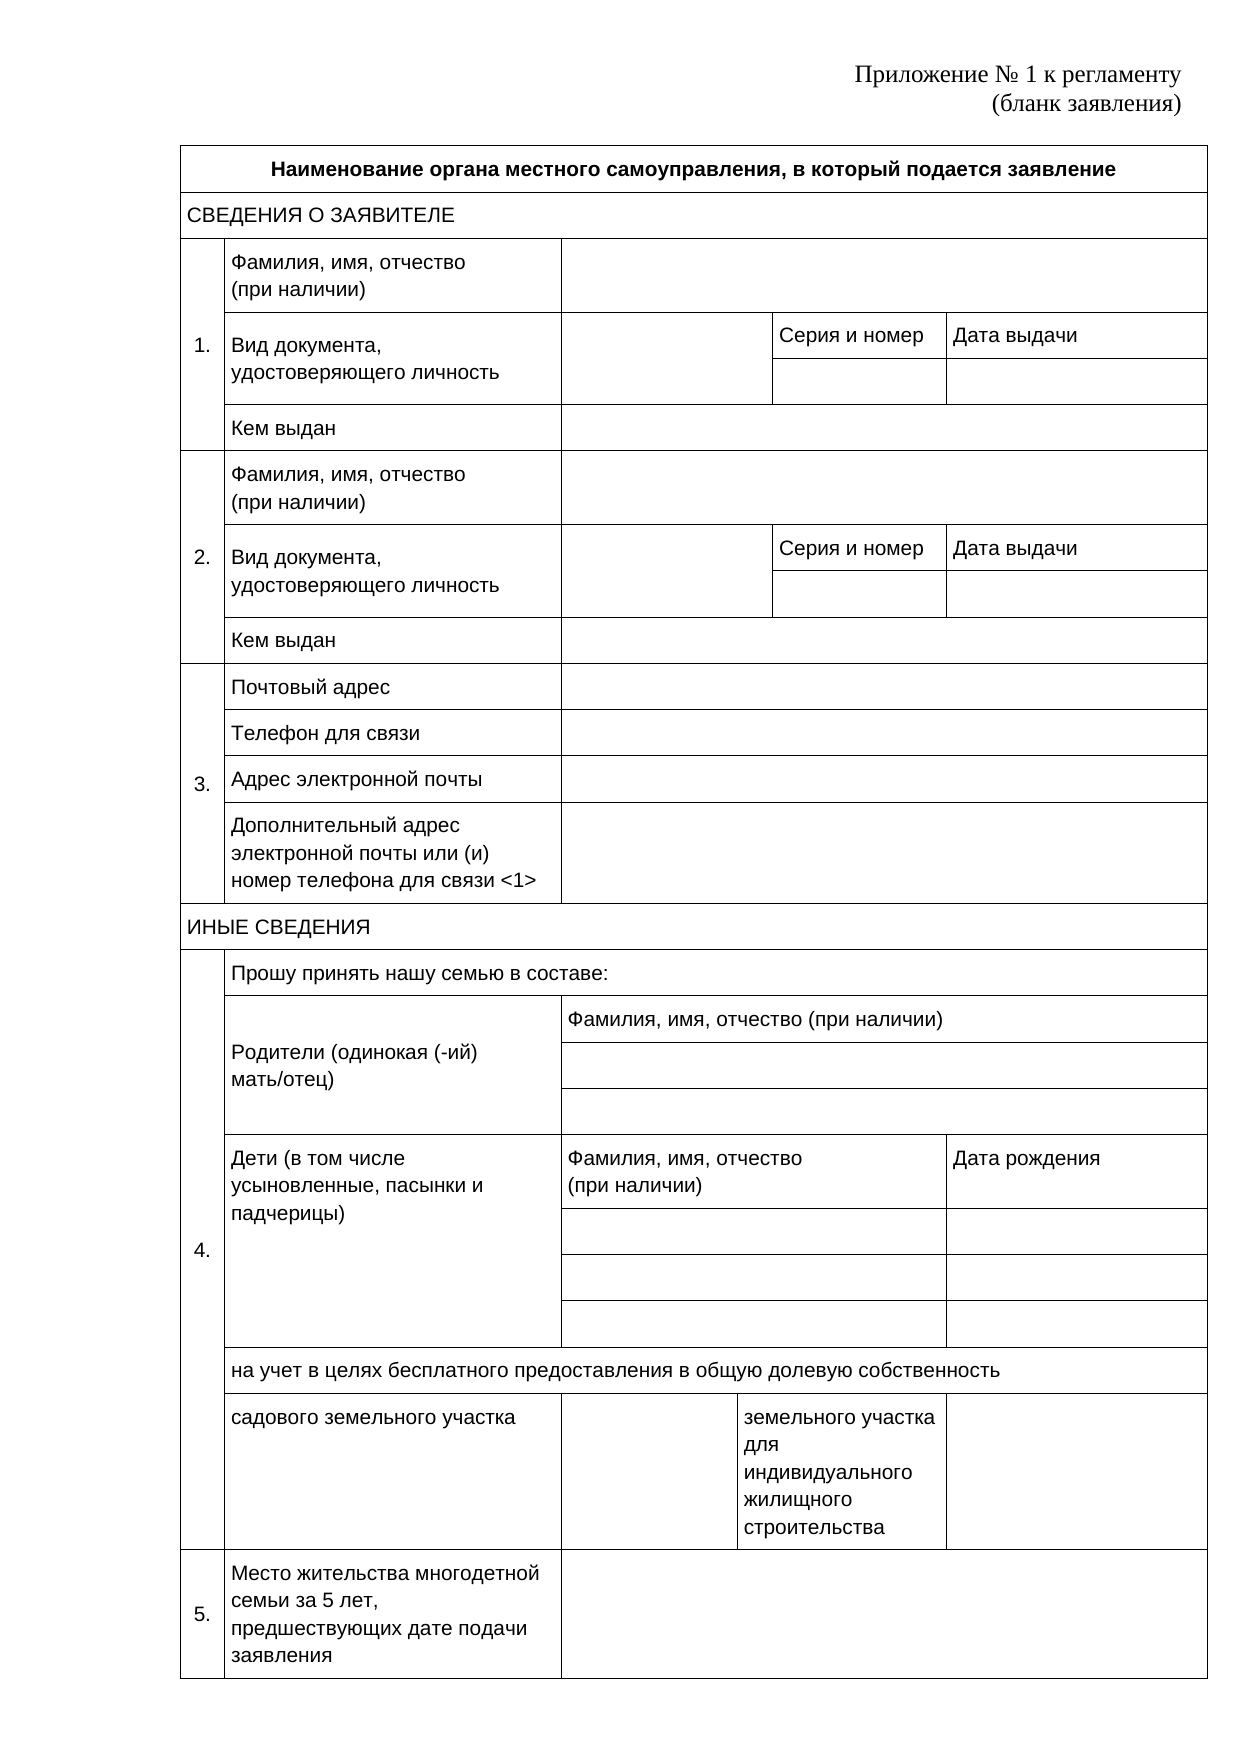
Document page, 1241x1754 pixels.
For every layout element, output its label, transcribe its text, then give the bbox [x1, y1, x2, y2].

table_cell [947, 1301, 1207, 1347]
table_cell [562, 710, 1207, 755]
text (бланк заявления) [181, 88, 1181, 117]
table_cell Дата выдачи [947, 525, 1207, 570]
table_cell Вид документа, удостоверяющего личность [225, 525, 561, 617]
table_cell Фамилия, имя, отчество (при наличии) [562, 996, 1207, 1042]
table_cell Серия и номер [773, 525, 946, 570]
table_header Наименование органа местного самоуправления, в который подается заявление [181, 146, 1207, 192]
table_cell земельного участка для индивидуального жилищного строительства [738, 1394, 946, 1549]
table_cell [562, 618, 1207, 663]
table_cell [562, 1394, 737, 1549]
table_cell Кем выдан [225, 405, 561, 450]
table_cell Почтовый адрес [225, 664, 561, 709]
table_cell Адрес электронной почты [225, 756, 561, 802]
table_cell Фамилия, имя, отчество (при наличии) [225, 451, 561, 524]
table_cell Фамилия, имя, отчество (при наличии) [562, 1135, 946, 1208]
table_cell [562, 756, 1207, 802]
table_cell СВЕДЕНИЯ О ЗАЯВИТЕЛЕ [181, 193, 1207, 238]
table_cell [562, 1209, 946, 1254]
table_cell Дата выдачи [947, 313, 1207, 358]
table_cell [562, 313, 772, 404]
table_cell [947, 359, 1207, 404]
table_cell Серия и номер [773, 313, 946, 358]
table_cell Дополнительный адрес электронной почты или (и) номер телефона для связи <1> [225, 803, 561, 903]
table_cell 5. [181, 1550, 224, 1678]
table_cell Дети (в том числе усыновленные, пасынки и падчерицы) [225, 1135, 561, 1347]
table_cell 2. [181, 451, 224, 663]
table_cell Прошу принять нашу семью в составе: [225, 950, 1207, 995]
table_cell [947, 1394, 1207, 1549]
table_cell Место жительства многодетной семьи за 5 лет, предшествующих дате подачи заявления [225, 1550, 561, 1678]
table_cell [562, 451, 1207, 524]
table_cell 1. [181, 239, 224, 450]
table_cell [773, 359, 946, 404]
table_cell садового земельного участка [225, 1394, 561, 1549]
table_cell Дата рождения [947, 1135, 1207, 1208]
table_cell на учет в целях бесплатного предоставления в общую долевую собственность [225, 1348, 1207, 1393]
table_cell [562, 239, 1207, 312]
table_cell [947, 1255, 1207, 1300]
table_cell 4. [181, 950, 224, 1549]
table_cell 3. [181, 664, 224, 903]
table_cell Родители (одинокая (-ий) мать/отец) [225, 996, 561, 1134]
table_cell [562, 1301, 946, 1347]
table_cell Телефон для связи [225, 710, 561, 755]
table_cell [773, 571, 946, 617]
table_cell [562, 1255, 946, 1300]
table_cell [562, 1089, 1207, 1134]
table_cell [947, 1209, 1207, 1254]
table_cell [562, 1043, 1207, 1088]
table_cell [562, 405, 1207, 450]
table_cell [947, 571, 1207, 617]
table_cell [562, 664, 1207, 709]
table_cell Фамилия, имя, отчество (при наличии) [225, 239, 561, 312]
table_cell [562, 1550, 1207, 1678]
table_cell ИНЫЕ СВЕДЕНИЯ [181, 904, 1207, 949]
table_cell Вид документа, удостоверяющего личность [225, 313, 561, 404]
text Приложение № 1 к регламенту [181, 59, 1181, 88]
table_cell [562, 525, 772, 617]
table_cell [562, 803, 1207, 903]
table_cell Кем выдан [225, 618, 561, 663]
